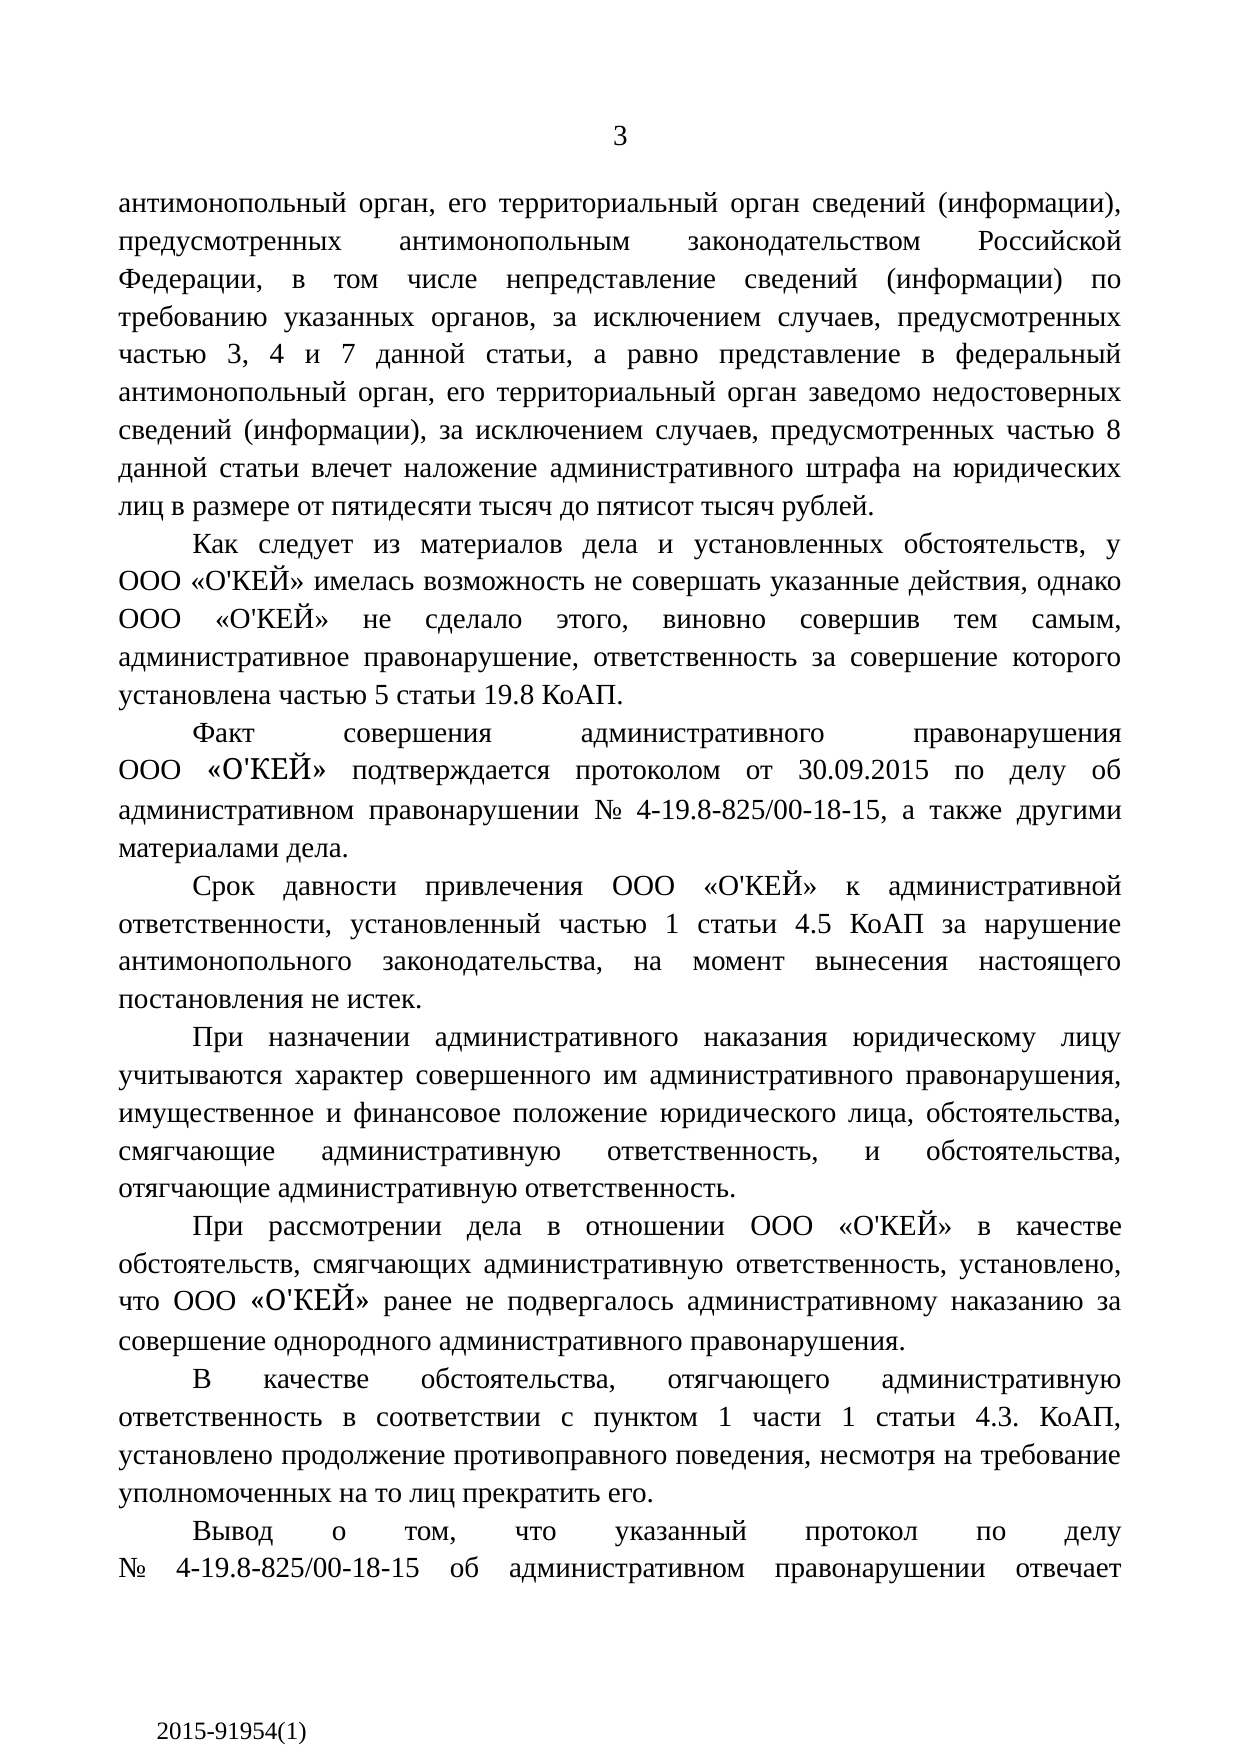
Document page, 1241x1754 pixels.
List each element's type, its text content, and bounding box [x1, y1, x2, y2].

text При рассмотрении дела в отношении ООО «О'КЕЙ» в качестве обстоятельств, смягчающих административную ответственность, установлено, что ООО «О'КЕЙ» ранее не подвергалось административному наказанию за совершение однородного административного правонарушения. [118, 1204, 1122, 1357]
text Как следует из материалов дела и установленных обстоятельств, у ООО «О'КЕЙ» имелась возможность не совершать указанные действия, однако ООО «О'КЕЙ» не сделало этого, виновно совершив тем самым, административное правонарушение, ответственность за совершение которого установлена частью 5 статьи 19.8 КоАП. [118, 521, 1122, 711]
text антимонопольный орган, его территориальный орган сведений (информации), предусмотренных антимонопольным законодательством Российской Федерации, в том числе непредставление сведений (информации) по требованию указанных органов, за исключением случаев, предусмотренных частью 3, 4 и 7 данной статьи, а равно представление в федеральный антимонопольный орган, его территориальный орган заведомо недостоверных сведений (информации), за исключением случаев, предусмотренных частью 8 данной статьи влечет наложение административного штрафа на юридических лиц в размере от пятидесяти тысяч до пятисот тысяч рублей. [118, 181, 1122, 521]
text При назначении административного наказания юридическому лицу учитываются характер совершенного им административного правонарушения, имущественное и финансовое положение юридического лица, обстоятельства, смягчающие административную ответственность, и обстоятельства, отягчающие административную ответственность. [118, 1015, 1122, 1204]
list Вывод о том, что указанный протокол по делу № 4-19.8-825/00-18-15 об административном правонарушении отвечает [118, 1508, 1122, 1584]
text Факт совершения административного правонарушения ООО «О'КЕЙ» подтверждается протоколом от 30.09.2015 по делу об административном правонарушении № 4-19.8-825/00-18-15, а также другими материалами дела. [118, 711, 1122, 864]
text Срок давности привлечения ООО «О'КЕЙ» к административной ответственности, установленный частью 1 статьи 4.5 КоАП за нарушение антимонопольного законодательства, на момент вынесения настоящего постановления не истек. [118, 864, 1122, 1015]
text В качестве обстоятельства, отягчающего административную ответственность в соответствии с пунктом 1 части 1 статьи 4.3. КоАП, установлено продолжение противоправного поведения, несмотря на требование уполномоченных на то лиц прекратить его. [118, 1357, 1122, 1508]
